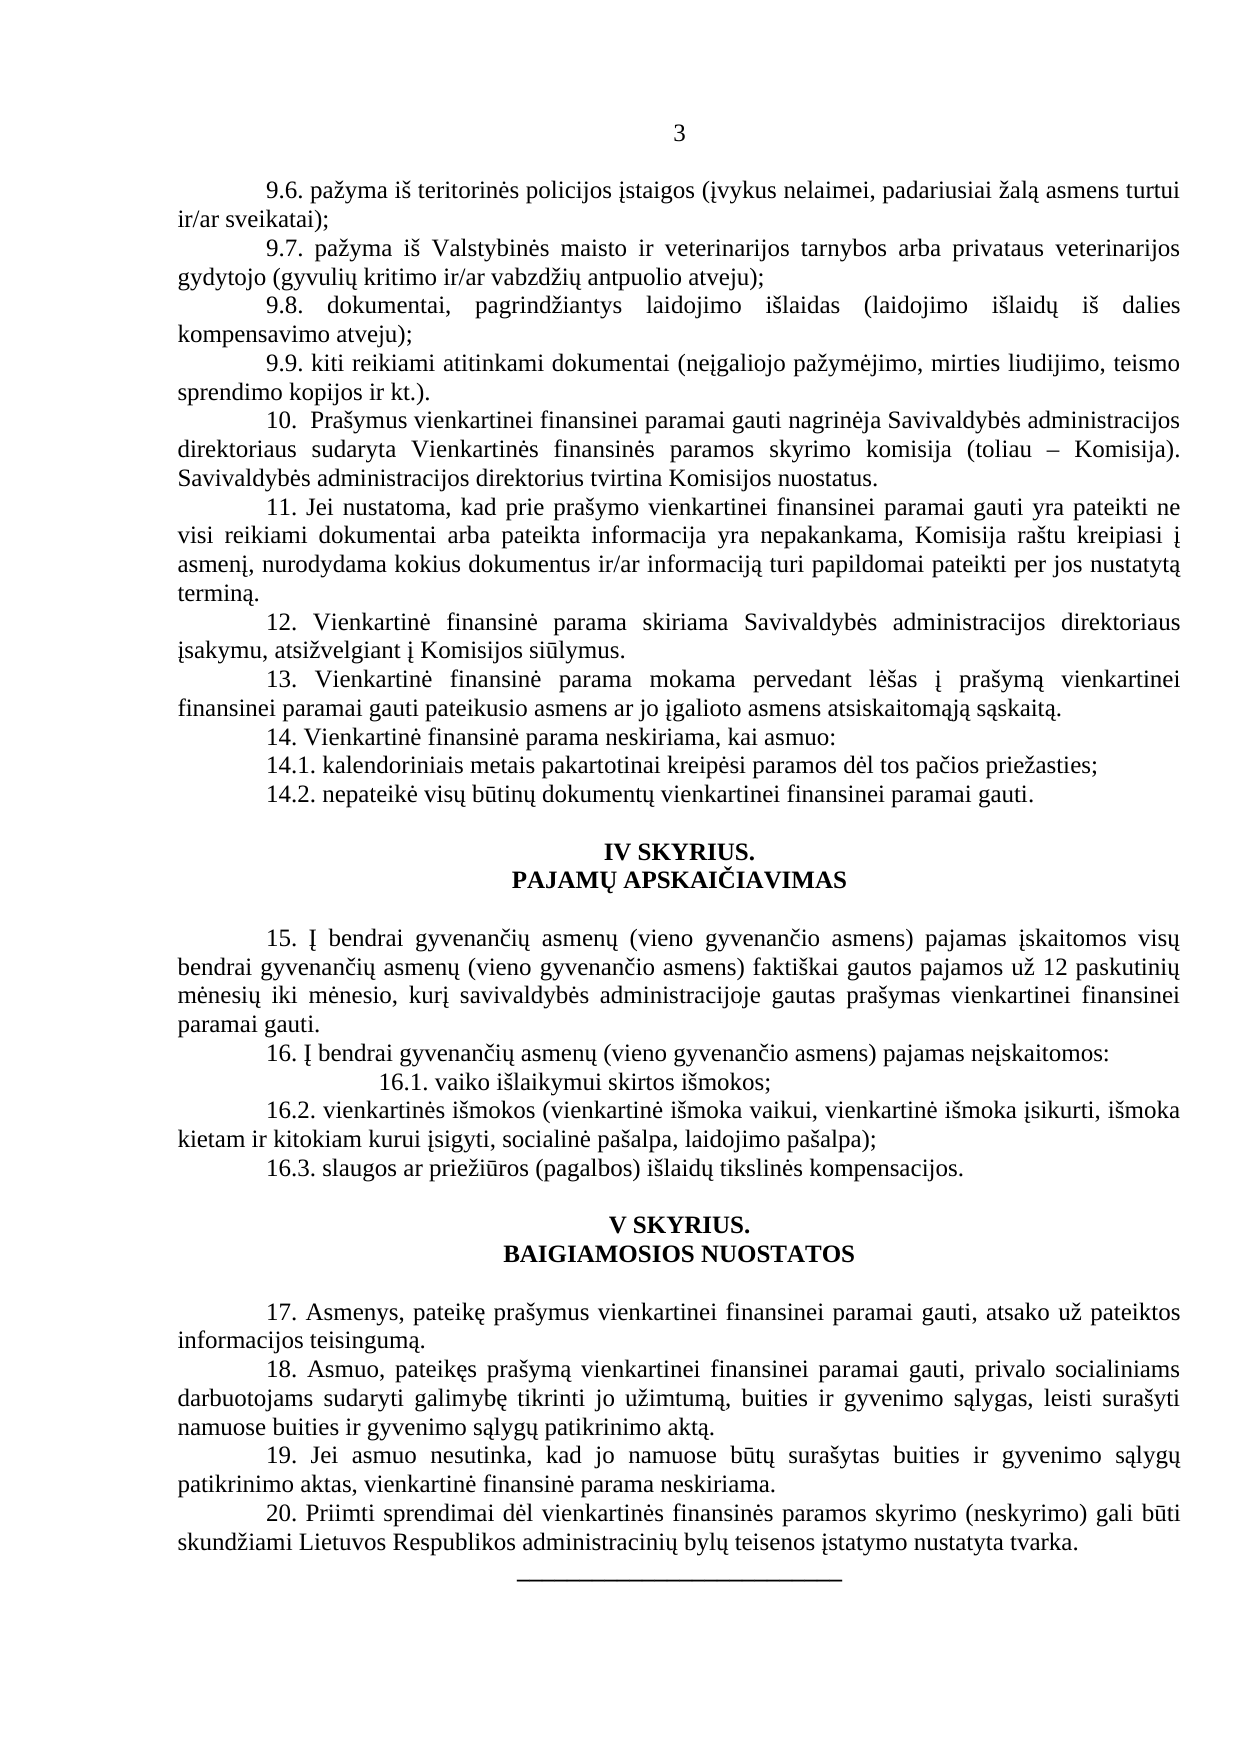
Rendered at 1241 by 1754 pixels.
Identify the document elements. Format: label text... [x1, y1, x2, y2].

text 16.3. slaugos ar priežiūros (pagalbos) išlaidų tikslinės kompensacijos. [266, 1153, 1181, 1182]
text 16.1. vaiko išlaikymui skirtos išmokos; [266, 1067, 1181, 1096]
text __________________________ [177, 1556, 1181, 1584]
text 12. Vienkartinė finansinė parama skiriama Savivaldybės administracijos direktoriaus įsakymu, atsižvelgiant į Komisijos siūlymus. [177, 607, 1181, 664]
text 13. Vienkartinė finansinė parama mokama pervedant lėšas į prašymą vienkartinei finansinei paramai gauti pateikusio asmens ar jo įgalioto asmens atsiskaitomąją sąskaitą. [177, 664, 1181, 722]
text 15. Į bendrai gyvenančių asmenų (vieno gyvenančio asmens) pajamas įskaitomos visų bendrai gyvenančių asmenų (vieno gyvenančio asmens) faktiškai gautos pajamos už 12 paskutinių mėnesių iki mėnesio, kurį savivaldybės administracijoje gautas prašymas vienkartinei finansinei paramai gauti. [177, 923, 1181, 1038]
text 16. Į bendrai gyvenančių asmenų (vieno gyvenančio asmens) pajamas neįskaitomos: [177, 1038, 1181, 1067]
text 17. Asmenys, pateikę prašymus vienkartinei finansinei paramai gauti, atsako už pateiktos informacijos teisingumą. [177, 1297, 1181, 1354]
text 16.2. vienkartinės išmokos (vienkartinė išmoka vaikui, vienkartinė išmoka įsikurti, išmoka kietam ir kitokiam kurui įsigyti, socialinė pašalpa, laidojimo pašalpa); [177, 1096, 1181, 1153]
text 19. Jei asmuo nesutinka, kad jo namuose būtų surašytas buities ir gyvenimo sąlygų patikrinimo aktas, vienkartinė finansinė parama neskiriama. [177, 1441, 1181, 1498]
text 14. Vienkartinė finansinė parama neskiriama, kai asmuo: [266, 722, 1181, 751]
text 14.2. nepateikė visų būtinų dokumentų vienkartinei finansinei paramai gauti. [266, 779, 1181, 808]
text 10. Prašymus vienkartinei finansinei paramai gauti nagrinėja Savivaldybės administracijos direktoriaus sudaryta Vienkartinės finansinės paramos skyrimo komisija (toliau – Komisija). Savivaldybės administracijos direktorius tvirtina Komisijos nuostatus. [177, 406, 1181, 492]
text 9.7. pažyma iš Valstybinės maisto ir veterinarijos tarnybos arba privataus veterinarijos gydytojo (gyvulių kritimo ir/ar vabzdžių antpuolio atveju); [177, 233, 1181, 291]
text 11. Jei nustatoma, kad prie prašymo vienkartinei finansinei paramai gauti yra pateikti ne visi reikiami dokumentai arba pateikta informacija yra nepakankama, Komisija raštu kreipiasi į asmenį, nurodydama kokius dokumentus ir/ar informaciją turi papildomai pateikti per jos nustatytą terminą. [177, 492, 1181, 607]
text 9.9. kiti reikiami atitinkami dokumentai (neįgaliojo pažymėjimo, mirties liudijimo, teismo sprendimo kopijos ir kt.). [177, 348, 1181, 406]
text 9.8. dokumentai, pagrindžiantys laidojimo išlaidas (laidojimo išlaidų iš dalies kompensavimo atveju); [177, 291, 1181, 348]
text 18. Asmuo, pateikęs prašymą vienkartinei finansinei paramai gauti, privalo socialiniams darbuotojams sudaryti galimybę tikrinti jo užimtumą, buities ir gyvenimo sąlygas, leisti surašyti namuose buities ir gyvenimo sąlygų patikrinimo aktą. [177, 1354, 1181, 1441]
text 20. Priimti sprendimai dėl vienkartinės finansinės paramos skyrimo (neskyrimo) gali būti skundžiami Lietuvos Respublikos administracinių bylų teisenos įstatymo nustatyta tvarka. [177, 1498, 1181, 1556]
text V SKYRIUS. [177, 1211, 1181, 1239]
text BAIGIAMOSIOS NUOSTATOS [177, 1239, 1181, 1268]
text 14.1. kalendoriniais metais pakartotinai kreipėsi paramos dėl tos pačios priežasties; [177, 751, 1181, 779]
text 9.6. pažyma iš teritorinės policijos įstaigos (įvykus nelaimei, padariusiai žalą asmens turtui ir/ar sveikatai); [177, 176, 1181, 233]
text PAJAMŲ APSKAIČIAVIMAS [177, 866, 1181, 894]
text IV SKYRIUS. [177, 837, 1181, 866]
